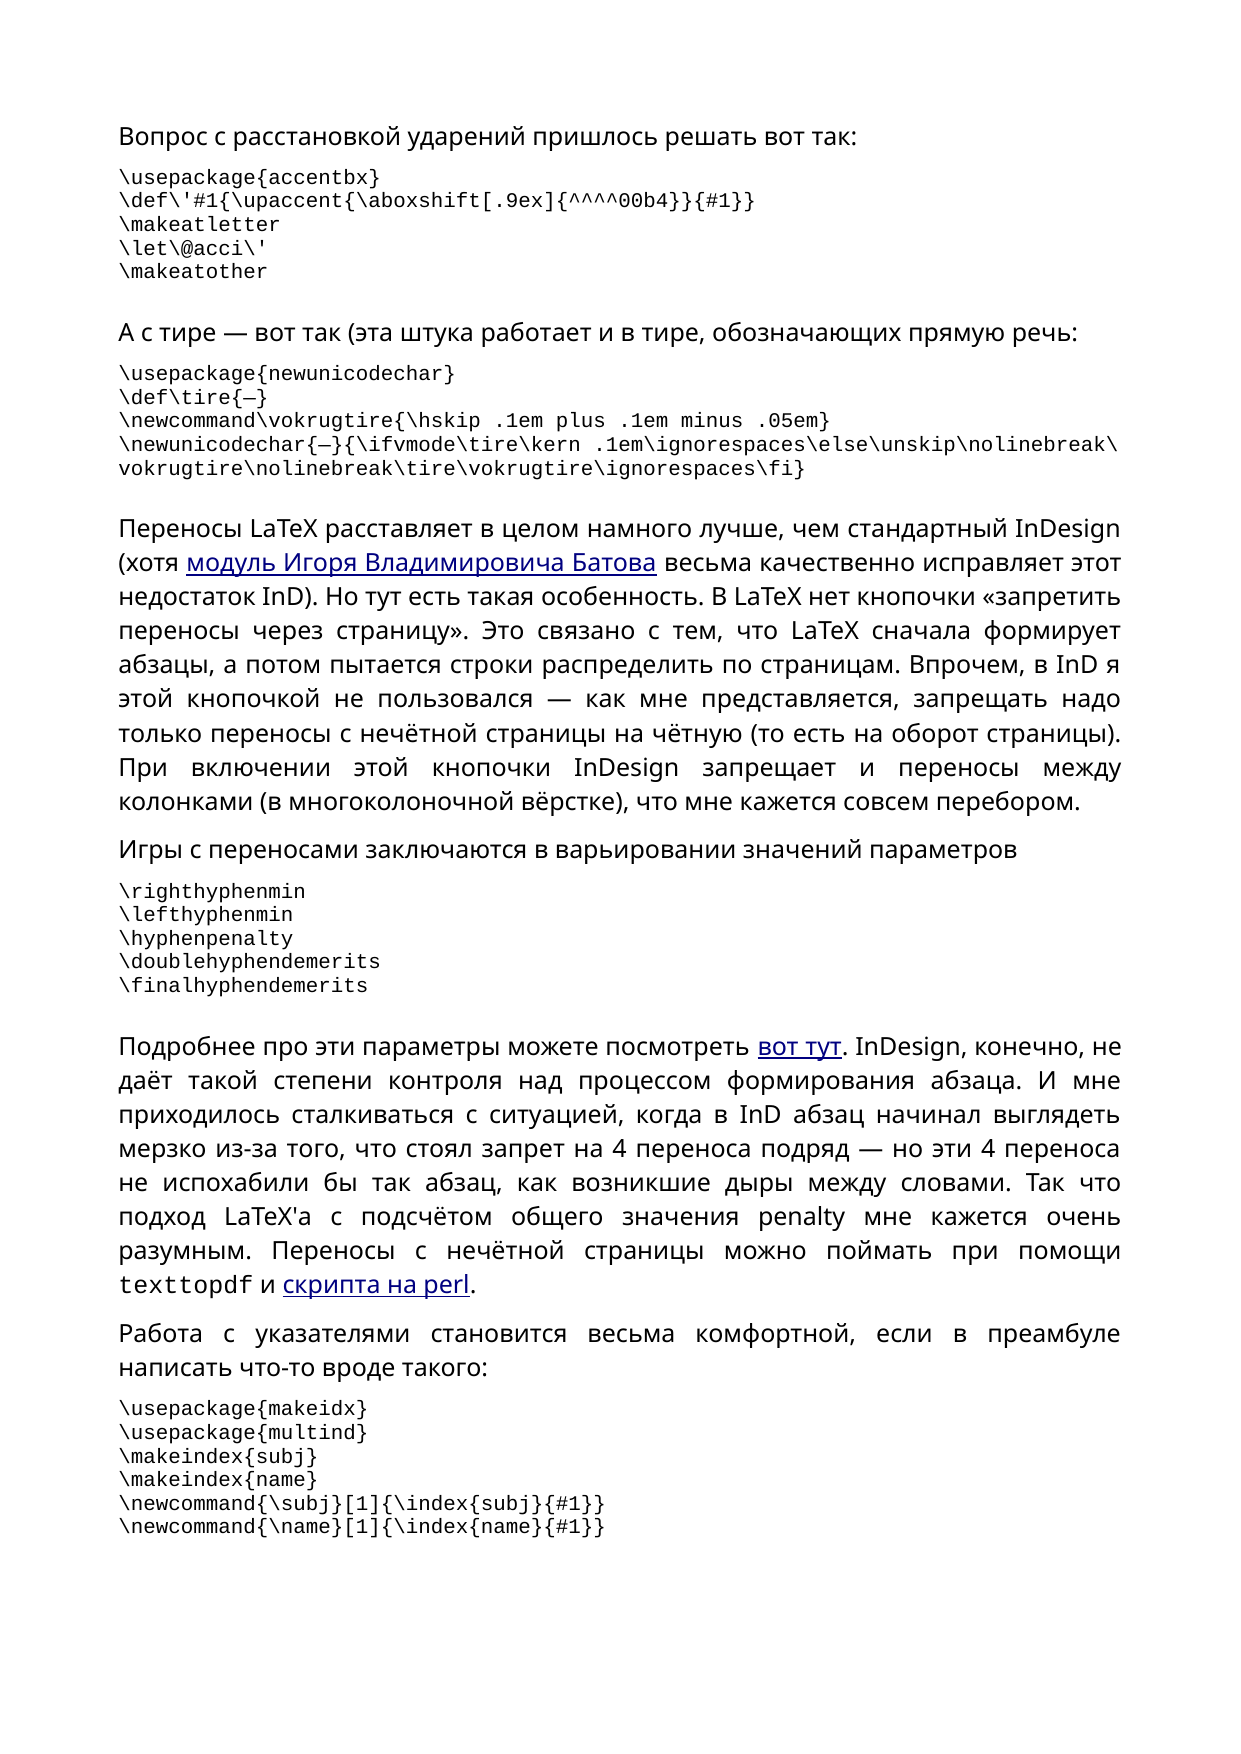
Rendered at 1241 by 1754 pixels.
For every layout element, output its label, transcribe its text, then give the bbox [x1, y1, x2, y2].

text Вопрос с расстановкой ударений пришлось решать вот так: [118, 118, 1122, 152]
text \makeindex{name} [118, 1469, 1122, 1493]
text \hyphenpenalty [118, 928, 1122, 952]
text \newunicodechar{—}{\ifvmode\tire\kern .1em\ignorespaces\else\unskip\nolinebreak\vokrugtire\nolinebreak\tire\vokrugtire\ignorespaces\fi} [118, 434, 1122, 481]
text \makeindex{subj} [118, 1446, 1122, 1469]
text \let\@acci\' [118, 238, 1122, 261]
text Работа с указателями становится весьма комфортной, если в преамбуле написать что-то вроде такого: [118, 1316, 1122, 1384]
text \def\tire{—} [118, 387, 1122, 410]
text \newcommand\vokrugtire{\hskip .1em plus .1em minus .05em} [118, 410, 1122, 434]
text \makeatletter [118, 214, 1122, 238]
text \righthyphenmin [118, 881, 1122, 904]
text \finalhyphendemerits [118, 975, 1122, 999]
text \newcommand{\name}[1]{\index{name}{#1}} [118, 1517, 1122, 1540]
text Подробнее про эти параметры можете посмотреть вот тут. InDesign, конечно, не даёт такой степени контроля над процессом формирования абзаца. И мне приходилось сталкиваться с ситуацией, когда в InD абзац начинал выглядеть мерзко из-за того, что стоял запрет на 4 переноса подряд — но эти 4 переноса не испохабили бы так абзац, как возникшие дыры между словами. Так что подход LaTeX'а с подсчётом общего значения penalty мне кажется очень разумным. Переносы с нечётной страницы можно поймать при помощи texttopdf и скрипта на perl. [118, 1028, 1122, 1301]
text Игры с переносами заключаются в варьировании значений параметров [118, 832, 1122, 866]
text \makeatother [118, 261, 1122, 285]
text Переносы LaTeX расставляет в целом намного лучше, чем стандартный InDesign (хотя модуль Игоря Владимировича Батова весьма качественно исправляет этот недостаток InD). Но тут есть такая особенность. В LaTeX нет кнопочки «запретить переносы через страницу». Это связано с тем, что LaTeX сначала формирует абзацы, а потом пытается строки распределить по страницам. Впрочем, в InD я этой кнопочкой не пользовался — как мне представляется, запрещать надо только переносы с нечётной страницы на чётную (то есть на оборот страницы). При включении этой кнопочки InDesign запрещает и переносы между колонками (в многоколоночной вёрстке), что мне кажется совсем перебором. [118, 511, 1122, 817]
text А с тире — вот так (эта штука работает и в тире, обозначающих прямую речь: [118, 314, 1122, 348]
text \newcommand{\subj}[1]{\index{subj}{#1}} [118, 1493, 1122, 1517]
text \def\'#1{\upaccent{\aboxshift[.9ex]{^^^^00b4}}{#1}} [118, 190, 1122, 214]
text \doublehyphendemerits [118, 952, 1122, 975]
text \usepackage{multind} [118, 1422, 1122, 1446]
text \lefthyphenmin [118, 904, 1122, 928]
text \usepackage{accentbx} [118, 167, 1122, 190]
text \usepackage{makeidx} [118, 1398, 1122, 1422]
text \usepackage{newunicodechar} [118, 363, 1122, 387]
